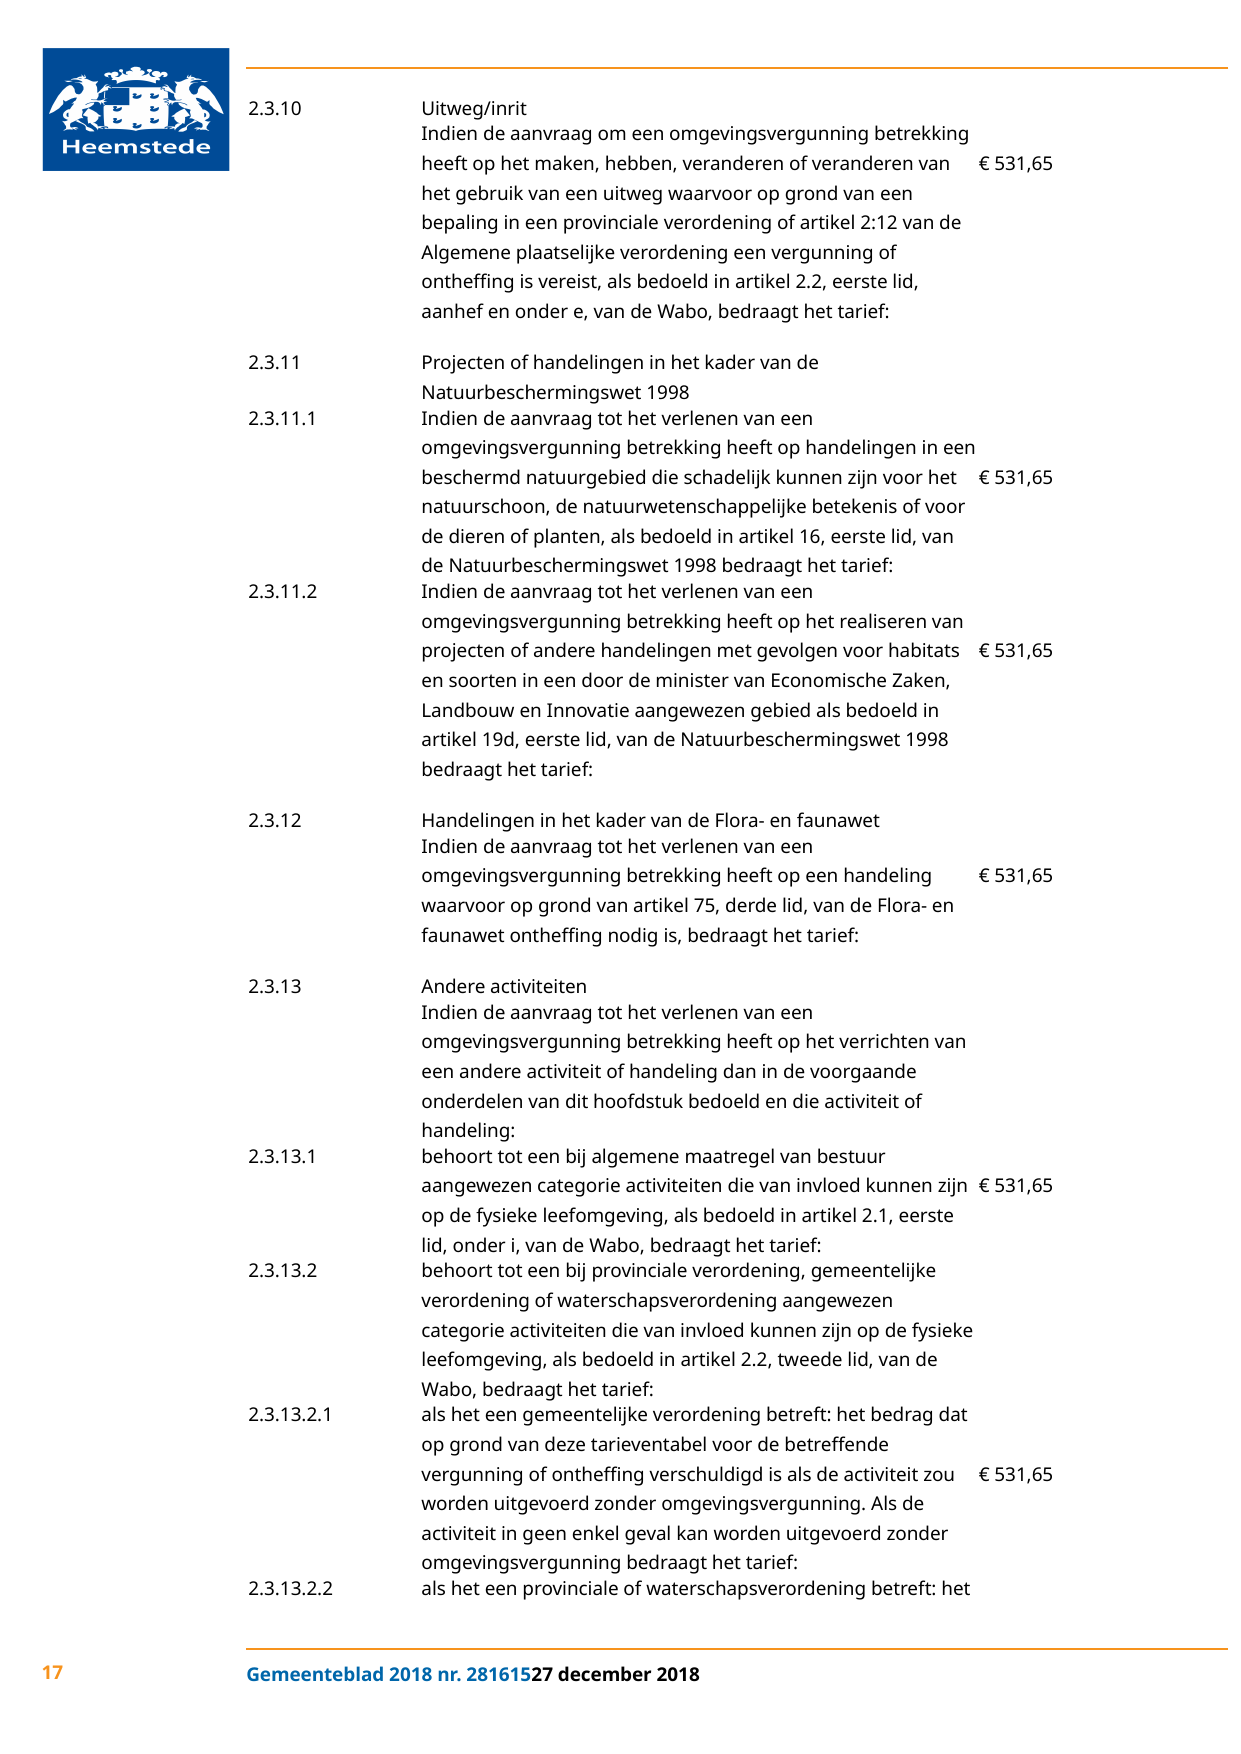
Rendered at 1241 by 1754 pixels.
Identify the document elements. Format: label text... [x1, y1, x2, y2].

table_cell 2.3.13 [248, 973, 421, 999]
table_cell Indien de aanvraag tot het verlenen van een omgevingsvergunning betrekking heeft op het verrichten van een andere activiteit of handeling dan in de voorgaande onderdelen van dit hoofdstuk bedoeld en die activiteit of handeling: [421, 999, 978, 1143]
table_cell € 531,65 [979, 1402, 1152, 1575]
table_cell Indien de aanvraag om een omgevingsvergunning betrekking heeft op het maken, hebben, veranderen of veranderen van het gebruik van een uitweg waarvoor op grond van een bepaling in een provinciale verordening of artikel 2:12 van de Algemene plaatselijke verordening een vergunning of ontheffing is vereist, als bedoeld in artikel 2.2, eerste lid, aanhef en onder e, van de Wabo, bedraagt het tarief: [421, 121, 978, 324]
table_cell [979, 1575, 1152, 1601]
table_cell Indien de aanvraag tot het verlenen van een omgevingsvergunning betrekking heeft op het realiseren van projecten of andere handelingen met gevolgen voor habitats en soorten in een door de minister van Economische Zaken, Landbouw en Innovatie aangewezen gebied als bedoeld in artikel 19d, eerste lid, van de Natuurbeschermingswet 1998 bedraagt het tarief: [421, 579, 978, 782]
table_cell 2.3.13.2.2 [248, 1575, 421, 1601]
table_cell [979, 948, 1152, 973]
table_cell 2.3.13.2 [248, 1258, 421, 1402]
table_cell [979, 999, 1152, 1143]
table_cell als het een provinciale of waterschapsverordening betreft: het [421, 1575, 978, 1601]
table_cell 2.3.11.1 [248, 405, 421, 578]
table_cell 2.3.11 [248, 350, 421, 405]
table_cell [979, 782, 1152, 807]
table_cell behoort tot een bij algemene maatregel van bestuur aangewezen categorie activiteiten die van invloed kunnen zijn op de fysieke leefomgeving, als bedoeld in artikel 2.1, eerste lid, onder i, van de Wabo, bedraagt het tarief: [421, 1143, 978, 1258]
table_cell 2.3.13.1 [248, 1143, 421, 1258]
table_cell Indien de aanvraag tot het verlenen van een omgevingsvergunning betrekking heeft op handelingen in een beschermd natuurgebied die schadelijk kunnen zijn voor het natuurschoon, de natuurwetenschappelijke betekenis of voor de dieren of planten, als bedoeld in artikel 16, eerste lid, van de Natuurbeschermingswet 1998 bedraagt het tarief: [421, 405, 978, 578]
table_cell [248, 999, 421, 1143]
table_cell [979, 350, 1152, 405]
table_cell 2.3.13.2.1 [248, 1402, 421, 1575]
table_cell [248, 948, 421, 973]
table_cell € 531,65 [979, 1143, 1152, 1258]
table_cell [248, 833, 421, 948]
table_cell Indien de aanvraag tot het verlenen van een omgevingsvergunning betrekking heeft op een handeling waarvoor op grond van artikel 75, derde lid, van de Flora- en faunawet ontheffing nodig is, bedraagt het tarief: [421, 833, 978, 948]
picture [41, 47, 231, 172]
table_cell [979, 808, 1152, 833]
table_cell Handelingen in het kader van de Flora- en faunawet [421, 808, 978, 833]
table_cell 2.3.10 [248, 95, 421, 121]
table_cell [979, 973, 1152, 999]
table_cell [248, 324, 421, 349]
table_cell [248, 782, 421, 807]
table_cell € 531,65 [979, 833, 1152, 948]
table_cell € 531,65 [979, 121, 1152, 324]
table_cell [421, 782, 978, 807]
table_cell 2.3.11.2 [248, 579, 421, 782]
table_cell Uitweg/inrit [421, 95, 978, 121]
table_cell 2.3.12 [248, 808, 421, 833]
table_cell [979, 95, 1152, 121]
table_cell behoort tot een bij provinciale verordening, gemeentelijke verordening of waterschapsverordening aangewezen categorie activiteiten die van invloed kunnen zijn op de fysieke leefomgeving, als bedoeld in artikel 2.2, tweede lid, van de Wabo, bedraagt het tarief: [421, 1258, 978, 1402]
table_cell als het een gemeentelijke verordening betreft: het bedrag dat op grond van deze tarieventabel voor de betreffende vergunning of ontheffing verschuldigd is als de activiteit zou worden uitgevoerd zonder omgevingsvergunning. Als de activiteit in geen enkel geval kan worden uitgevoerd zonder omgevingsvergunning bedraagt het tarief: [421, 1402, 978, 1575]
table_cell [421, 324, 978, 349]
table_cell Andere activiteiten [421, 973, 978, 999]
table_cell [979, 324, 1152, 349]
table_cell [979, 1258, 1152, 1402]
table_cell € 531,65 [979, 579, 1152, 782]
table_cell [248, 121, 421, 324]
table_cell € 531,65 [979, 405, 1152, 578]
table_cell Projecten of handelingen in het kader van de Natuurbeschermingswet 1998 [421, 350, 978, 405]
table_cell [421, 948, 978, 973]
